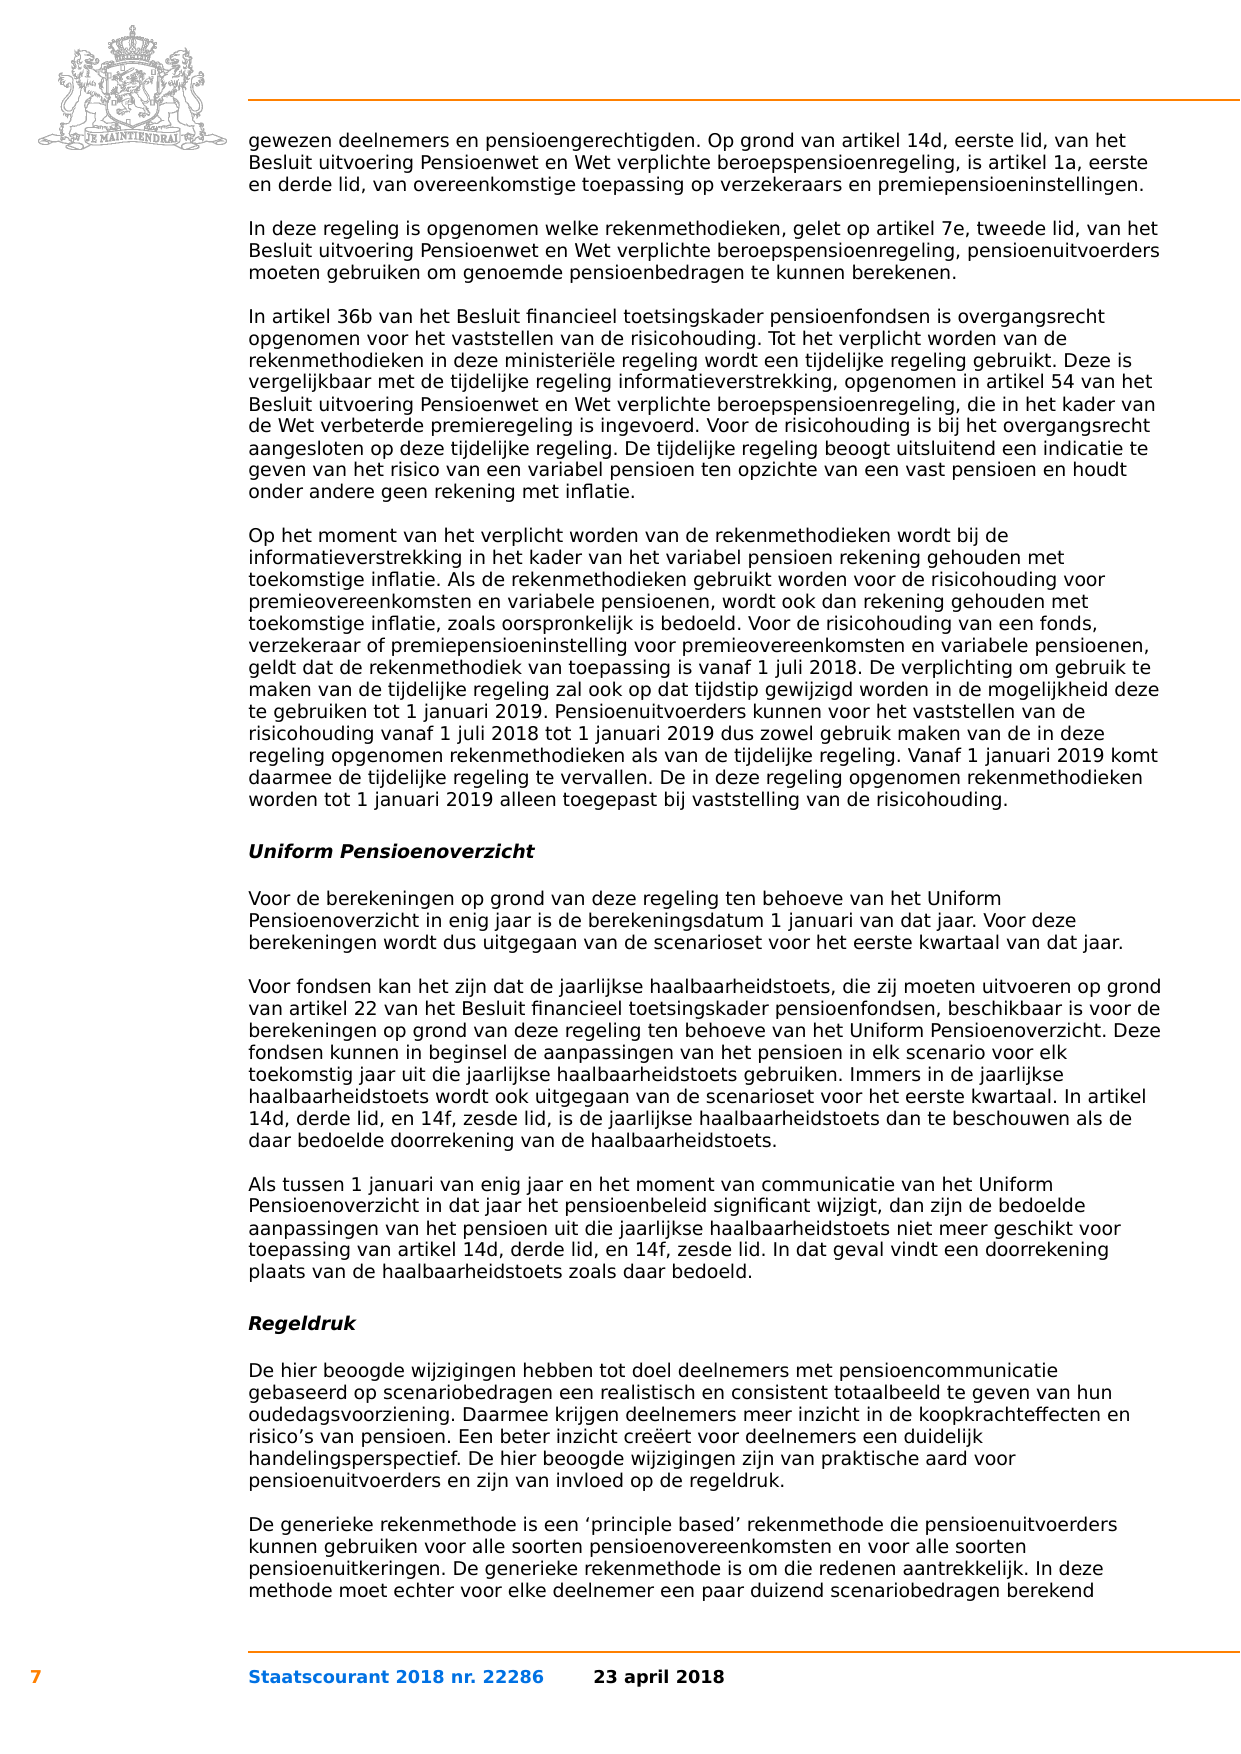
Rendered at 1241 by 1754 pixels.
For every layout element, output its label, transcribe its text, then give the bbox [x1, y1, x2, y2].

text gewezen deelnemers en pensioengerechtigden. Op grond van artikel 14d, eerste lid, van het Besluit uitvoering Pensioenwet en Wet verplichte beroepspensioenregeling, is artikel 1a, eerste en derde lid, van overeenkomstige toepassing op verzekeraars en premiepensioeninstellingen. [248, 130, 1163, 196]
picture [38, 25, 227, 150]
text De hier beoogde wijzigingen hebben tot doel deelnemers met pensioencommunicatie gebaseerd op scenariobedragen een realistisch en consistent totaalbeeld te geven van hun oudedagsvoorziening. Daarmee krijgen deelnemers meer inzicht in de koopkrachteffecten en risico’s van pensioen. Een beter inzicht creëert voor deelnemers een duidelijk handelingsperspectief. De hier beoogde wijzigingen zijn van praktische aard voor pensioenuitvoerders en zijn van invloed op de regeldruk. [248, 1360, 1163, 1492]
text In deze regeling is opgenomen welke rekenmethodieken, gelet op artikel 7e, tweede lid, van het Besluit uitvoering Pensioenwet en Wet verplichte beroepspensioenregeling, pensioenuitvoerders moeten gebruiken om genoemde pensioenbedragen te kunnen berekenen. [248, 218, 1163, 284]
text Op het moment van het verplicht worden van de rekenmethodieken wordt bij de informatieverstrekking in het kader van het variabel pensioen rekening gehouden met toekomstige inflatie. Als de rekenmethodieken gebruikt worden voor de risicohouding voor premieovereenkomsten en variabele pensioenen, wordt ook dan rekening gehouden met toekomstige inflatie, zoals oorspronkelijk is bedoeld. Voor de risicohouding van een fonds, verzekeraar of premiepensioeninstelling voor premieovereenkomsten en variabele pensioenen, geldt dat de rekenmethodiek van toepassing is vanaf 1 juli 2018. De verplichting om gebruik te maken van de tijdelijke regeling zal ook op dat tijdstip gewijzigd worden in de mogelijkheid deze te gebruiken tot 1 januari 2019. Pensioenuitvoerders kunnen voor het vaststellen van de risicohouding vanaf 1 juli 2018 tot 1 januari 2019 dus zowel gebruik maken van de in deze regeling opgenomen rekenmethodieken als van de tijdelijke regeling. Vanaf 1 januari 2019 komt daarmee de tijdelijke regeling te vervallen. De in deze regeling opgenomen rekenmethodieken worden tot 1 januari 2019 alleen toegepast bij vaststelling van de risicohouding. [248, 525, 1163, 811]
text Als tussen 1 januari van enig jaar en het moment van communicatie van het Uniform Pensioenoverzicht in dat jaar het pensioenbeleid significant wijzigt, dan zijn de bedoelde aanpassingen van het pensioen uit die jaarlijkse haalbaarheidstoets niet meer geschikt voor toepassing van artikel 14d, derde lid, en 14f, zesde lid. In dat geval vindt een doorrekening plaats van de haalbaarheidstoets zoals daar bedoeld. [248, 1173, 1163, 1283]
text De generieke rekenmethode is een ‘principle based’ rekenmethode die pensioenuitvoerders kunnen gebruiken voor alle soorten pensioenovereenkomsten en voor alle soorten pensioenuitkeringen. De generieke rekenmethode is om die redenen aantrekkelijk. In deze methode moet echter voor elke deelnemer een paar duizend scenariobedragen berekend [248, 1514, 1163, 1602]
subtitle Regeldruk [248, 1313, 1163, 1335]
text In artikel 36b van het Besluit financieel toetsingskader pensioenfondsen is overgangsrecht opgenomen voor het vaststellen van de risicohouding. Tot het verplicht worden van de rekenmethodieken in deze ministeriële regeling wordt een tijdelijke regeling gebruikt. Deze is vergelijkbaar met de tijdelijke regeling informatieverstrekking, opgenomen in artikel 54 van het Besluit uitvoering Pensioenwet en Wet verplichte beroepspensioenregeling, die in het kader van de Wet verbeterde premieregeling is ingevoerd. Voor de risicohouding is bij het overgangsrecht aangesloten op deze tijdelijke regeling. De tijdelijke regeling beoogt uitsluitend een indicatie te geven van het risico van een variabel pensioen ten opzichte van een vast pensioen en houdt onder andere geen rekening met inflatie. [248, 306, 1163, 503]
text Voor de berekeningen op grond van deze regeling ten behoeve van het Uniform Pensioenoverzicht in enig jaar is de berekeningsdatum 1 januari van dat jaar. Voor deze berekeningen wordt dus uitgegaan van de scenarioset voor het eerste kwartaal van dat jaar. [248, 888, 1163, 954]
subtitle Uniform Pensioenoverzicht [248, 841, 1163, 863]
text Voor fondsen kan het zijn dat de jaarlijkse haalbaarheidstoets, die zij moeten uitvoeren op grond van artikel 22 van het Besluit financieel toetsingskader pensioenfondsen, beschikbaar is voor de berekeningen op grond van deze regeling ten behoeve van het Uniform Pensioenoverzicht. Deze fondsen kunnen in beginsel de aanpassingen van het pensioen in elk scenario voor elk toekomstig jaar uit die jaarlijkse haalbaarheidstoets gebruiken. Immers in de jaarlijkse haalbaarheidstoets wordt ook uitgegaan van de scenarioset voor het eerste kwartaal. In artikel 14d, derde lid, en 14f, zesde lid, is de jaarlijkse haalbaarheidstoets dan te beschouwen als de daar bedoelde doorrekening van de haalbaarheidstoets. [248, 976, 1163, 1152]
